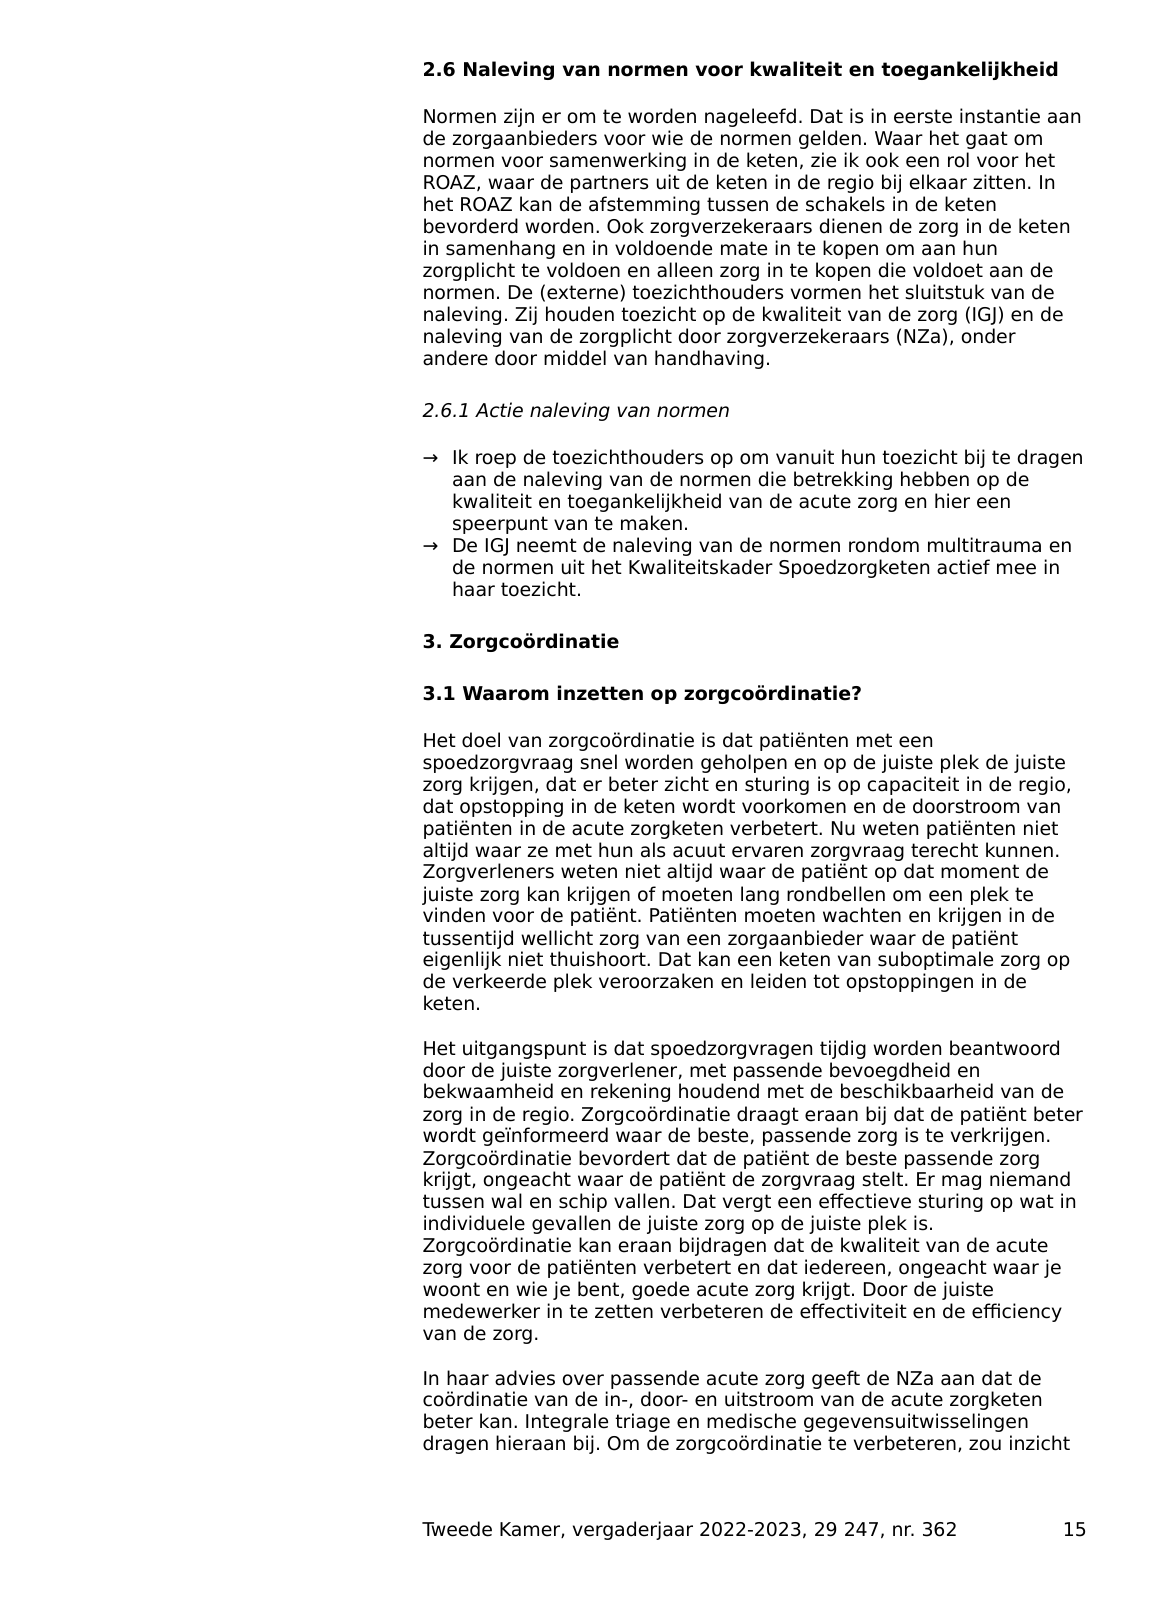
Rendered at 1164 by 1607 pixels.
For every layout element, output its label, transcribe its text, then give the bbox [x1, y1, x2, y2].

subtitle 2.6.1 Actie naleving van normen [422, 400, 1087, 422]
text Het uitgangspunt is dat spoedzorgvragen tijdig worden beantwoord door de juiste zorgverlener, met passende bevoegdheid en bekwaamheid en rekening houdend met de beschikbaarheid van de zorg in de regio. Zorgcoördinatie draagt eraan bij dat de patiënt beter wordt geïnformeerd waar de beste, passende zorg is te verkrijgen. Zorgcoördinatie bevordert dat de patiënt de beste passende zorg krijgt, ongeacht waar de patiënt de zorgvraag stelt. Er mag niemand tussen wal en schip vallen. Dat vergt een effectieve sturing op wat in individuele gevallen de juiste zorg op de juiste plek is. Zorgcoördinatie kan eraan bijdragen dat de kwaliteit van de acute zorg voor de patiënten verbetert en dat iedereen, ongeacht waar je woont en wie je bent, goede acute zorg krijgt. Door de juiste medewerker in te zetten verbeteren de effectiviteit en de efficiency van de zorg. [422, 1037, 1087, 1345]
text Het doel van zorgcoördinatie is dat patiënten met een spoedzorgvraag snel worden geholpen en op de juiste plek de juiste zorg krijgen, dat er beter zicht en sturing is op capaciteit in de regio, dat opstopping in de keten wordt voorkomen en de doorstroom van patiënten in de acute zorgketen verbetert. Nu weten patiënten niet altijd waar ze met hun als acuut ervaren zorgvraag terecht kunnen. Zorgverleners weten niet altijd waar de patiënt op dat moment de juiste zorg kan krijgen of moeten lang rondbellen om een plek te vinden voor de patiënt. Patiënten moeten wachten en krijgen in de tussentijd wellicht zorg van een zorgaanbieder waar de patiënt eigenlijk niet thuishoort. Dat kan een keten van suboptimale zorg op de verkeerde plek veroorzaken en leiden tot opstoppingen in de keten. [422, 729, 1087, 1015]
subtitle 3.1 Waarom inzetten op zorgcoördinatie? [422, 683, 1087, 704]
text In haar advies over passende acute zorg geeft de NZa aan dat de coördinatie van de in-, door- en uitstroom van de acute zorgketen beter kan. Integrale triage en medische gegevensuitwisselingen dragen hieraan bij. Om de zorgcoördinatie te verbeteren, zou inzicht [422, 1367, 1087, 1455]
text → Ik roep de toezichthouders op om vanuit hun toezicht bij te dragen aan de naleving van de normen die betrekking hebben op de kwaliteit en toegankelijkheid van de acute zorg en hier een speerpunt van te maken. [422, 447, 1087, 535]
subtitle 2.6 Naleving van normen voor kwaliteit en toegankelijkheid [422, 59, 1087, 81]
text → De IGJ neemt de naleving van de normen rondom multitrauma en de normen uit het Kwaliteitskader Spoedzorgketen actief mee in haar toezicht. [422, 535, 1087, 601]
subtitle 3. Zorgcoördinatie [422, 631, 1087, 653]
text Normen zijn er om te worden nageleefd. Dat is in eerste instantie aan de zorgaanbieders voor wie de normen gelden. Waar het gaat om normen voor samenwerking in de keten, zie ik ook een rol voor het ROAZ, waar de partners uit de keten in de regio bij elkaar zitten. In het ROAZ kan de afstemming tussen de schakels in de keten bevorderd worden. Ook zorgverzekeraars dienen de zorg in de keten in samenhang en in voldoende mate in te kopen om aan hun zorgplicht te voldoen en alleen zorg in te kopen die voldoet aan de normen. De (externe) toezichthouders vormen het sluitstuk van de naleving. Zij houden toezicht op de kwaliteit van de zorg (IGJ) en de naleving van de zorgplicht door zorgverzekeraars (NZa), onder andere door middel van handhaving. [422, 106, 1087, 370]
